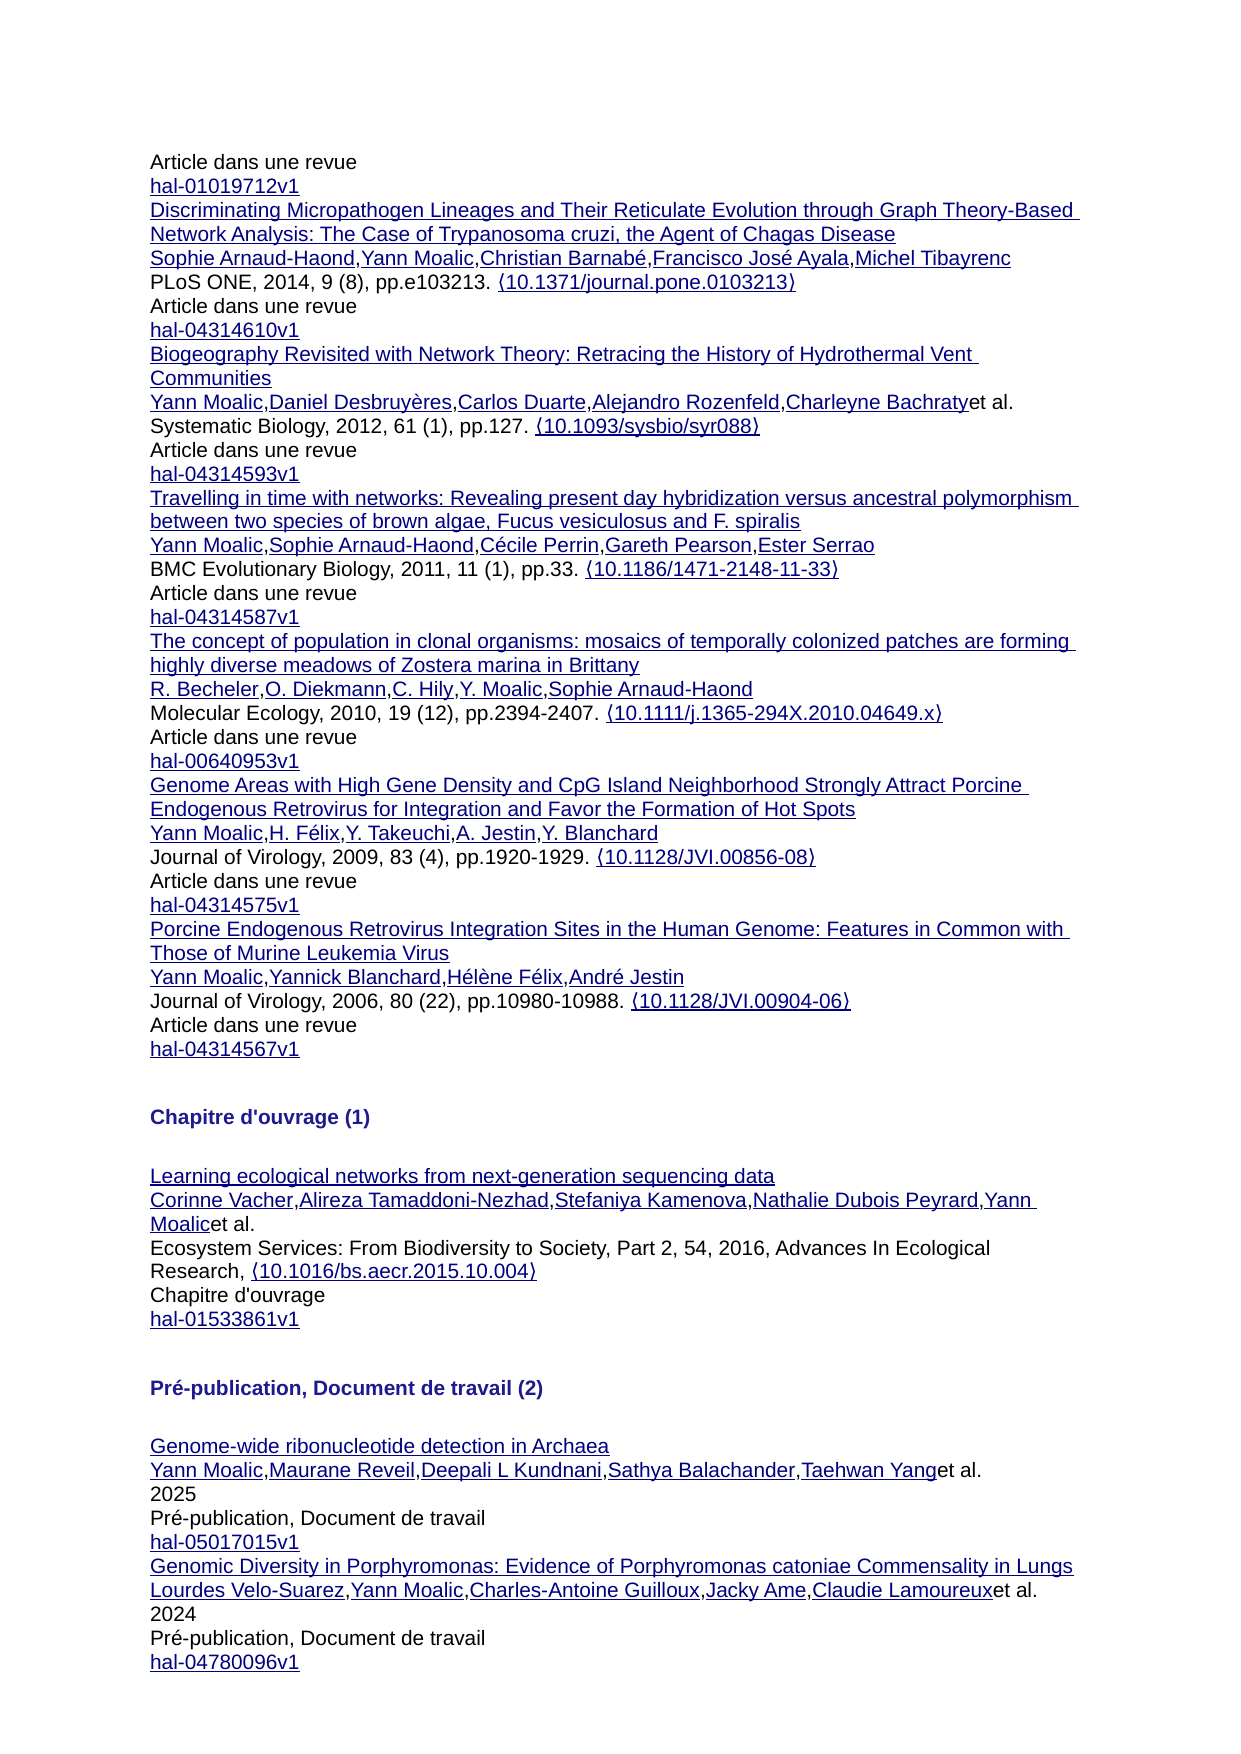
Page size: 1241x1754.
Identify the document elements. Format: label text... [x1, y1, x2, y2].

subtitle Chapitre d'ouvrage (1) [150, 1105, 1090, 1129]
subtitle Pré-publication, Document de travail (2) [150, 1376, 1090, 1400]
table_cell The concept of population in clonal organisms: mosaics of temporally colonized patches are forming highly diverse meadows of Zostera marina in Brittany R. Becheler,O. Diekmann,C. Hily,Y. Moalic,Sophie Arnaud-Haond Molecular Ecology, 2010, 19 (12), pp.2394-2407. ⟨10.1111/j.1365-294X.2010.04649.x⟩ Article dans une revue hal-00640953v1 [150, 629, 1090, 773]
table_header Genome-wide ribonucleotide detection in Archaea Yann Moalic,Maurane Reveil,Deepali L Kundnani,Sathya Balachander,Taehwan Yanget al. 2025 Pré-publication, Document de travail hal-05017015v1 [150, 1434, 1090, 1554]
table_cell Discriminating Micropathogen Lineages and Their Reticulate Evolution through Graph Theory-Based Network Analysis: The Case of Trypanosoma cruzi, the Agent of Chagas Disease Sophie Arnaud-Haond,Yann Moalic,Christian Barnabé,Francisco José Ayala,Michel Tibayrenc PLoS ONE, 2014, 9 (8), pp.e103213. ⟨10.1371/journal.pone.0103213⟩ Article dans une revue hal-04314610v1 [150, 198, 1090, 342]
table_cell Article dans une revue hal-01019712v1 [150, 150, 1090, 198]
table_cell Travelling in time with networks: Revealing present day hybridization versus ancestral polymorphism between two species of brown algae, Fucus vesiculosus and F. spiralis Yann Moalic,Sophie Arnaud-Haond,Cécile Perrin,Gareth Pearson,Ester Serrao BMC Evolutionary Biology, 2011, 11 (1), pp.33. ⟨10.1186/1471-2148-11-33⟩ Article dans une revue hal-04314587v1 [150, 485, 1090, 629]
table_header Learning ecological networks from next-generation sequencing data Corinne Vacher,Alireza Tamaddoni-Nezhad,Stefaniya Kamenova,Nathalie Dubois Peyrard,Yann Moalicet al. Ecosystem Services: From Biodiversity to Society, Part 2, 54, 2016, Advances In Ecological Research, ⟨10.1016/bs.aecr.2015.10.004⟩ Chapitre d'ouvrage hal-01533861v1 [150, 1164, 1090, 1331]
table_cell Genomic Diversity in Porphyromonas: Evidence of Porphyromonas catoniae Commensality in Lungs Lourdes Velo-Suarez,Yann Moalic,Charles-Antoine Guilloux,Jacky Ame,Claudie Lamoureuxet al. 2024 Pré-publication, Document de travail hal-04780096v1 [150, 1554, 1090, 1674]
table_cell Porcine Endogenous Retrovirus Integration Sites in the Human Genome: Features in Common with Those of Murine Leukemia Virus Yann Moalic,Yannick Blanchard,Hélène Félix,André Jestin Journal of Virology, 2006, 80 (22), pp.10980-10988. ⟨10.1128/JVI.00904-06⟩ Article dans une revue hal-04314567v1 [150, 917, 1090, 1060]
table_cell Genome Areas with High Gene Density and CpG Island Neighborhood Strongly Attract Porcine Endogenous Retrovirus for Integration and Favor the Formation of Hot Spots Yann Moalic,H. Félix,Y. Takeuchi,A. Jestin,Y. Blanchard Journal of Virology, 2009, 83 (4), pp.1920-1929. ⟨10.1128/JVI.00856-08⟩ Article dans une revue hal-04314575v1 [150, 773, 1090, 917]
table_cell Biogeography Revisited with Network Theory: Retracing the History of Hydrothermal Vent Communities Yann Moalic,Daniel Desbruyères,Carlos Duarte,Alejandro Rozenfeld,Charleyne Bachratyet al. Systematic Biology, 2012, 61 (1), pp.127. ⟨10.1093/sysbio/syr088⟩ Article dans une revue hal-04314593v1 [150, 342, 1090, 485]
